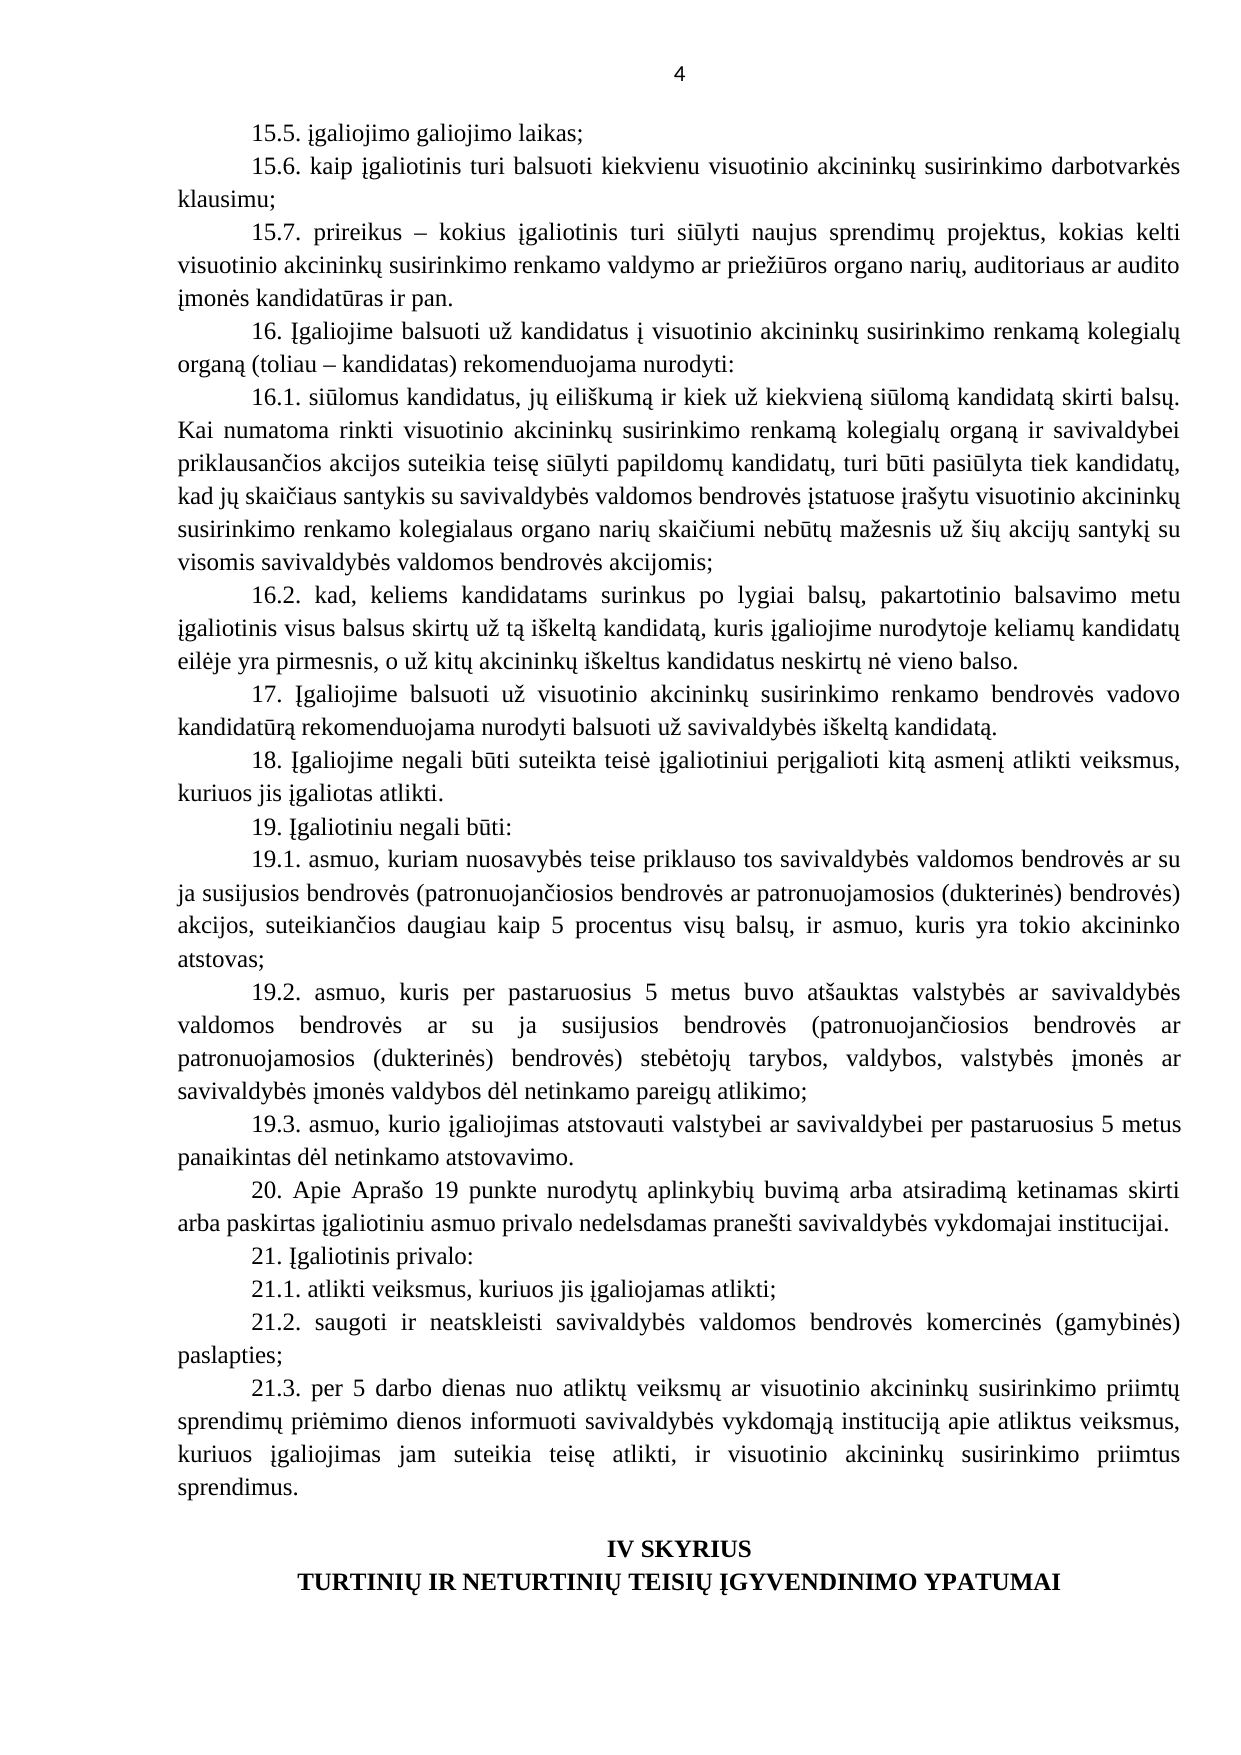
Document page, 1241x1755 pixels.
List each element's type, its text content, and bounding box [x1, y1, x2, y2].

text 15.5. įgaliojimo galiojimo laikas; [177, 118, 1181, 147]
text 19.3. asmuo, kurio įgaliojimas atstovauti valstybei ar savivaldybei per pastaruosius 5 metus panaikintas dėl netinkamo atstovavimo. [177, 1109, 1181, 1171]
text TURTINIŲ IR NETURTINIŲ TEISIŲ ĮGYVENDINIMO YPATUMAI [177, 1567, 1181, 1596]
text 20. Apie Aprašo 19 punkte nurodytų aplinkybių buvimą arba atsiradimą ketinamas skirti arba paskirtas įgaliotiniu asmuo privalo nedelsdamas pranešti savivaldybės vykdomajai institucijai. [177, 1175, 1181, 1237]
text 21.1. atlikti veiksmus, kuriuos jis įgaliojamas atlikti; [177, 1274, 1181, 1303]
text 15.7. prireikus – kokius įgaliotinis turi siūlyti naujus sprendimų projektus, kokias kelti visuotinio akcininkų susirinkimo renkamo valdymo ar priežiūros organo narių, auditoriaus ar audito įmonės kandidatūras ir pan. [177, 217, 1181, 312]
text 21.3. per 5 darbo dienas nuo atliktų veiksmų ar visuotinio akcininkų susirinkimo priimtų sprendimų priėmimo dienos informuoti savivaldybės vykdomąją instituciją apie atliktus veiksmus, kuriuos įgaliojimas jam suteikia teisę atlikti, ir visuotinio akcininkų susirinkimo priimtus sprendimus. [177, 1373, 1181, 1501]
text 19.1. asmuo, kuriam nuosavybės teise priklauso tos savivaldybės valdomos bendrovės ar su ja susijusios bendrovės (patronuojančiosios bendrovės ar patronuojamosios (dukterinės) bendrovės) akcijos, suteikiančios daugiau kaip 5 procentus visų balsų, ir asmuo, kuris yra tokio akcininko atstovas; [177, 844, 1181, 972]
text 16. Įgaliojime balsuoti už kandidatus į visuotinio akcininkų susirinkimo renkamą kolegialų organą (toliau – kandidatas) rekomenduojama nurodyti: [177, 316, 1181, 378]
text 16.2. kad, keliems kandidatams surinkus po lygiai balsų, pakartotinio balsavimo metu įgaliotinis visus balsus skirtų už tą iškeltą kandidatą, kuris įgaliojime nurodytoje keliamų kandidatų eilėje yra pirmesnis, o už kitų akcininkų iškeltus kandidatus neskirtų nė vieno balso. [177, 580, 1181, 675]
text 18. Įgaliojime negali būti suteikta teisė įgaliotiniui perįgalioti kitą asmenį atlikti veiksmus, kuriuos jis įgaliotas atlikti. [177, 746, 1181, 807]
text 21. Įgaliotinis privalo: [177, 1241, 1181, 1269]
text IV SKYRIUS [177, 1534, 1181, 1562]
text 19. Įgaliotiniu negali būti: [177, 812, 1181, 840]
text 16.1. siūlomus kandidatus, jų eiliškumą ir kiek už kiekvieną siūlomą kandidatą skirti balsų. Kai numatoma rinkti visuotinio akcininkų susirinkimo renkamą kolegialų organą ir savivaldybei priklausančios akcijos suteikia teisę siūlyti papildomų kandidatų, turi būti pasiūlyta tiek kandidatų, kad jų skaičiaus santykis su savivaldybės valdomos bendrovės įstatuose įrašytu visuotinio akcininkų susirinkimo renkamo kolegialaus organo narių skaičiumi nebūtų mažesnis už šių akcijų santykį su visomis savivaldybės valdomos bendrovės akcijomis; [177, 382, 1181, 576]
text 15.6. kaip įgaliotinis turi balsuoti kiekvienu visuotinio akcininkų susirinkimo darbotvarkės klausimu; [177, 151, 1181, 213]
text 21.2. saugoti ir neatskleisti savivaldybės valdomos bendrovės komercinės (gamybinės) paslapties; [177, 1307, 1181, 1369]
text 19.2. asmuo, kuris per pastaruosius 5 metus buvo atšauktas valstybės ar savivaldybės valdomos bendrovės ar su ja susijusios bendrovės (patronuojančiosios bendrovės ar patronuojamosios (dukterinės) bendrovės) stebėtojų tarybos, valdybos, valstybės įmonės ar savivaldybės įmonės valdybos dėl netinkamo pareigų atlikimo; [177, 977, 1181, 1104]
text 17. Įgaliojime balsuoti už visuotinio akcininkų susirinkimo renkamo bendrovės vadovo kandidatūrą rekomenduojama nurodyti balsuoti už savivaldybės iškeltą kandidatą. [177, 679, 1181, 741]
